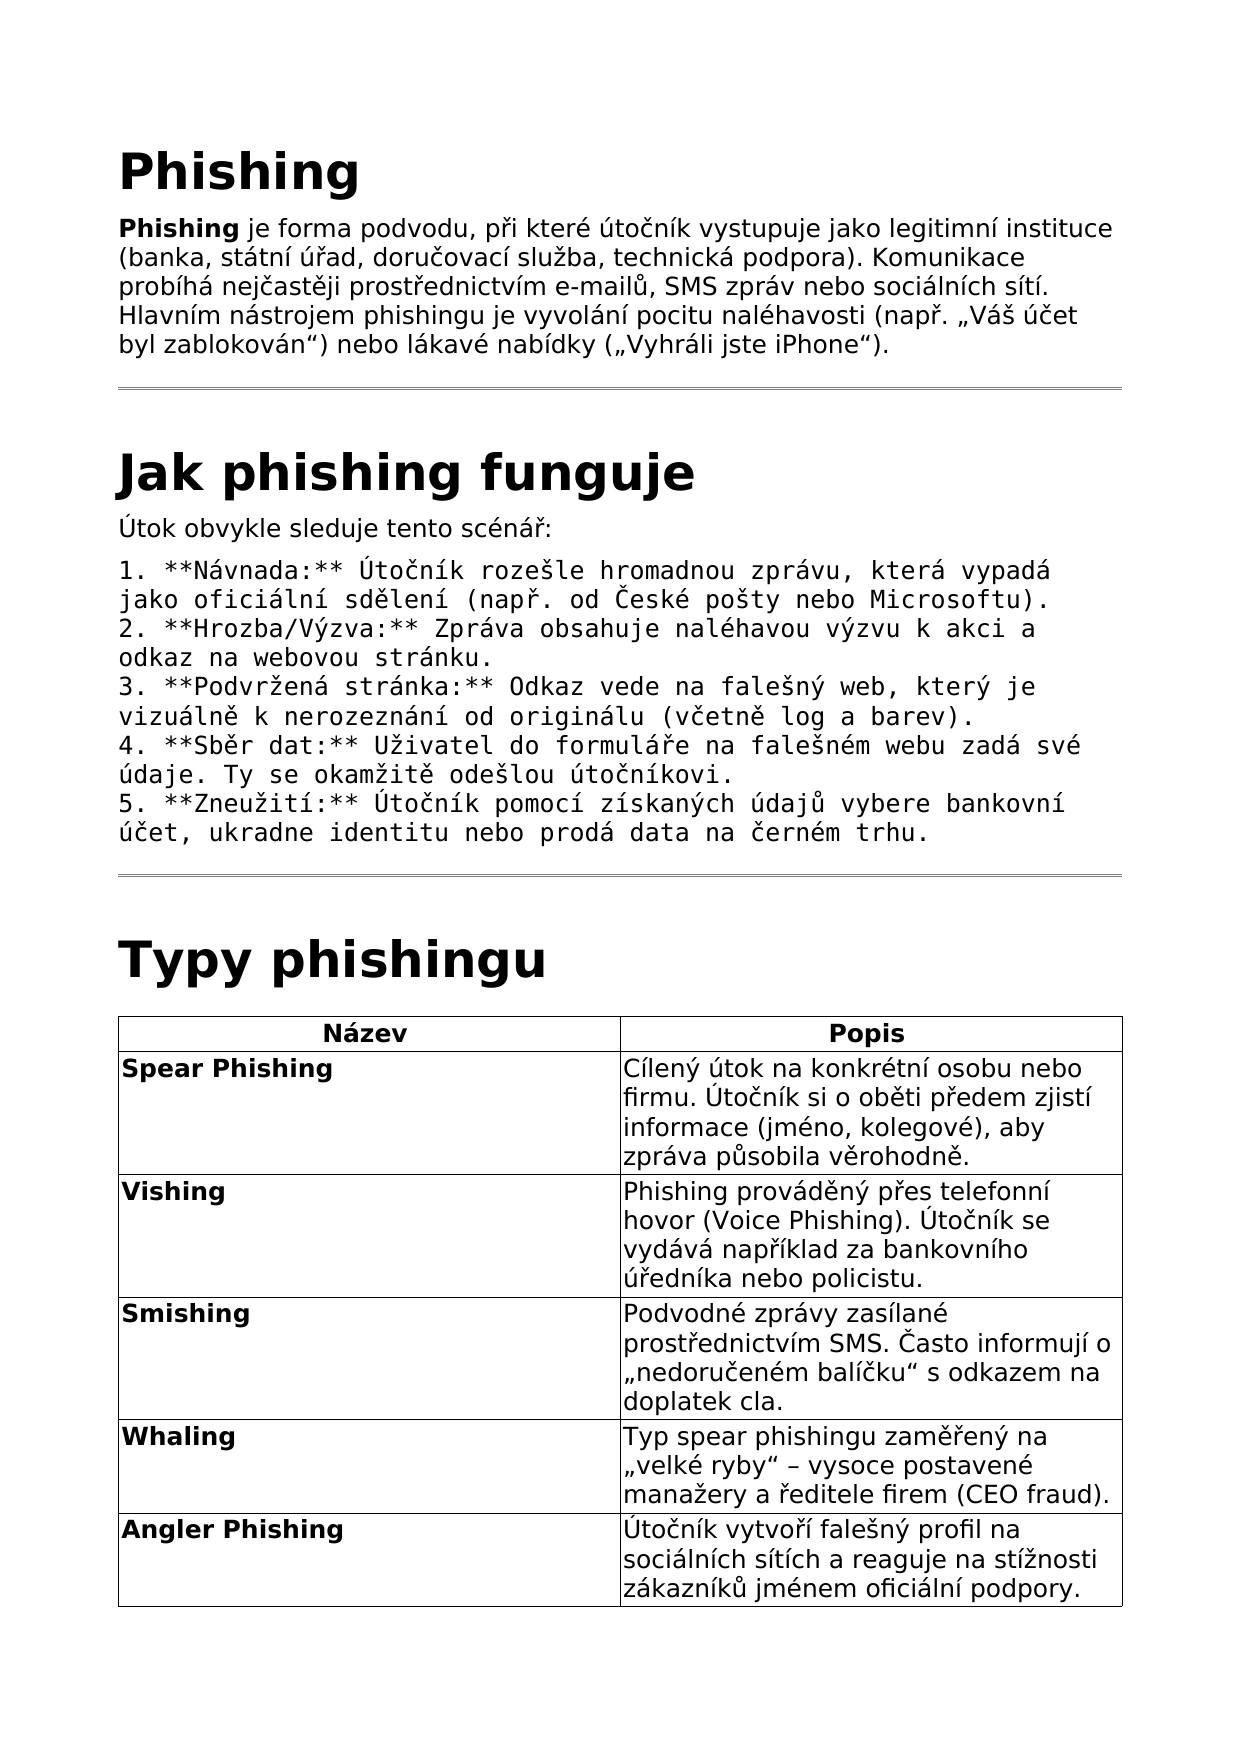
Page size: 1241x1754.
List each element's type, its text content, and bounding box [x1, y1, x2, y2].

table_cell Útočník vytvoří falešný profil na sociálních sítích a reaguje na stížnosti zákazníků jménem oficiální podpory. [621, 1514, 1122, 1606]
table_header Název [119, 1017, 620, 1051]
table_cell Whaling [119, 1420, 620, 1513]
table_cell Smishing [119, 1298, 620, 1419]
table_cell Typ spear phishingu zaměřený na „velké ryby“ – vysoce postavené manažery a ředitele firem (CEO fraud). [621, 1420, 1122, 1513]
table_cell Cílený útok na konkrétní osobu nebo firmu. Útočník si o oběti předem zjistí informace (jméno, kolegové), aby zpráva působila věrohodně. [621, 1052, 1122, 1174]
table_header Popis [621, 1017, 1122, 1051]
subtitle Phishing [118, 143, 1122, 201]
subtitle Jak phishing funguje [118, 443, 1122, 502]
table_cell Phishing prováděný přes telefonní hovor (Voice Phishing). Útočník se vydává například za bankovního úředníka nebo policistu. [621, 1175, 1122, 1297]
subtitle Typy phishingu [118, 931, 1122, 989]
table_cell Vishing [119, 1175, 620, 1297]
text Phishing je forma podvodu, při které útočník vystupuje jako legitimní instituce (banka, státní úřad, doručovací služba, technická podpora). Komunikace probíhá nejčastěji prostřednictvím e-mailů, SMS zpráv nebo sociálních sítí. Hlavním nástrojem phishingu je vyvolání pocitu naléhavosti (např. „Váš účet byl zablokován“) nebo lákavé nabídky („Vyhráli jste iPhone“). [118, 214, 1122, 360]
text 1. **Návnada:** Útočník rozešle hromadnou zprávu, která vypadá jako oficiální sdělení (např. od České pošty nebo Microsoftu). 2. **Hrozba/Výzva:** Zpráva obsahuje naléhavou výzvu k akci a odkaz na webovou stránku. 3. **Podvržená stránka:** Odkaz vede na falešný web, který je vizuálně k nerozeznání od originálu (včetně log a barev). 4. **Sběr dat:** Uživatel do formuláře na falešném webu zadá své údaje. Ty se okamžitě odešlou útočníkovi. 5. **Zneužití:** Útočník pomocí získaných údajů vybere bankovní účet, ukradne identitu nebo prodá data na černém trhu. [118, 556, 1122, 848]
table_cell Spear Phishing [119, 1052, 620, 1174]
text Útok obvykle sleduje tento scénář: [118, 514, 1122, 543]
table_cell Podvodné zprávy zasílané prostřednictvím SMS. Často informují o „nedoručeném balíčku“ s odkazem na doplatek cla. [621, 1298, 1122, 1419]
table_cell Angler Phishing [119, 1514, 620, 1606]
